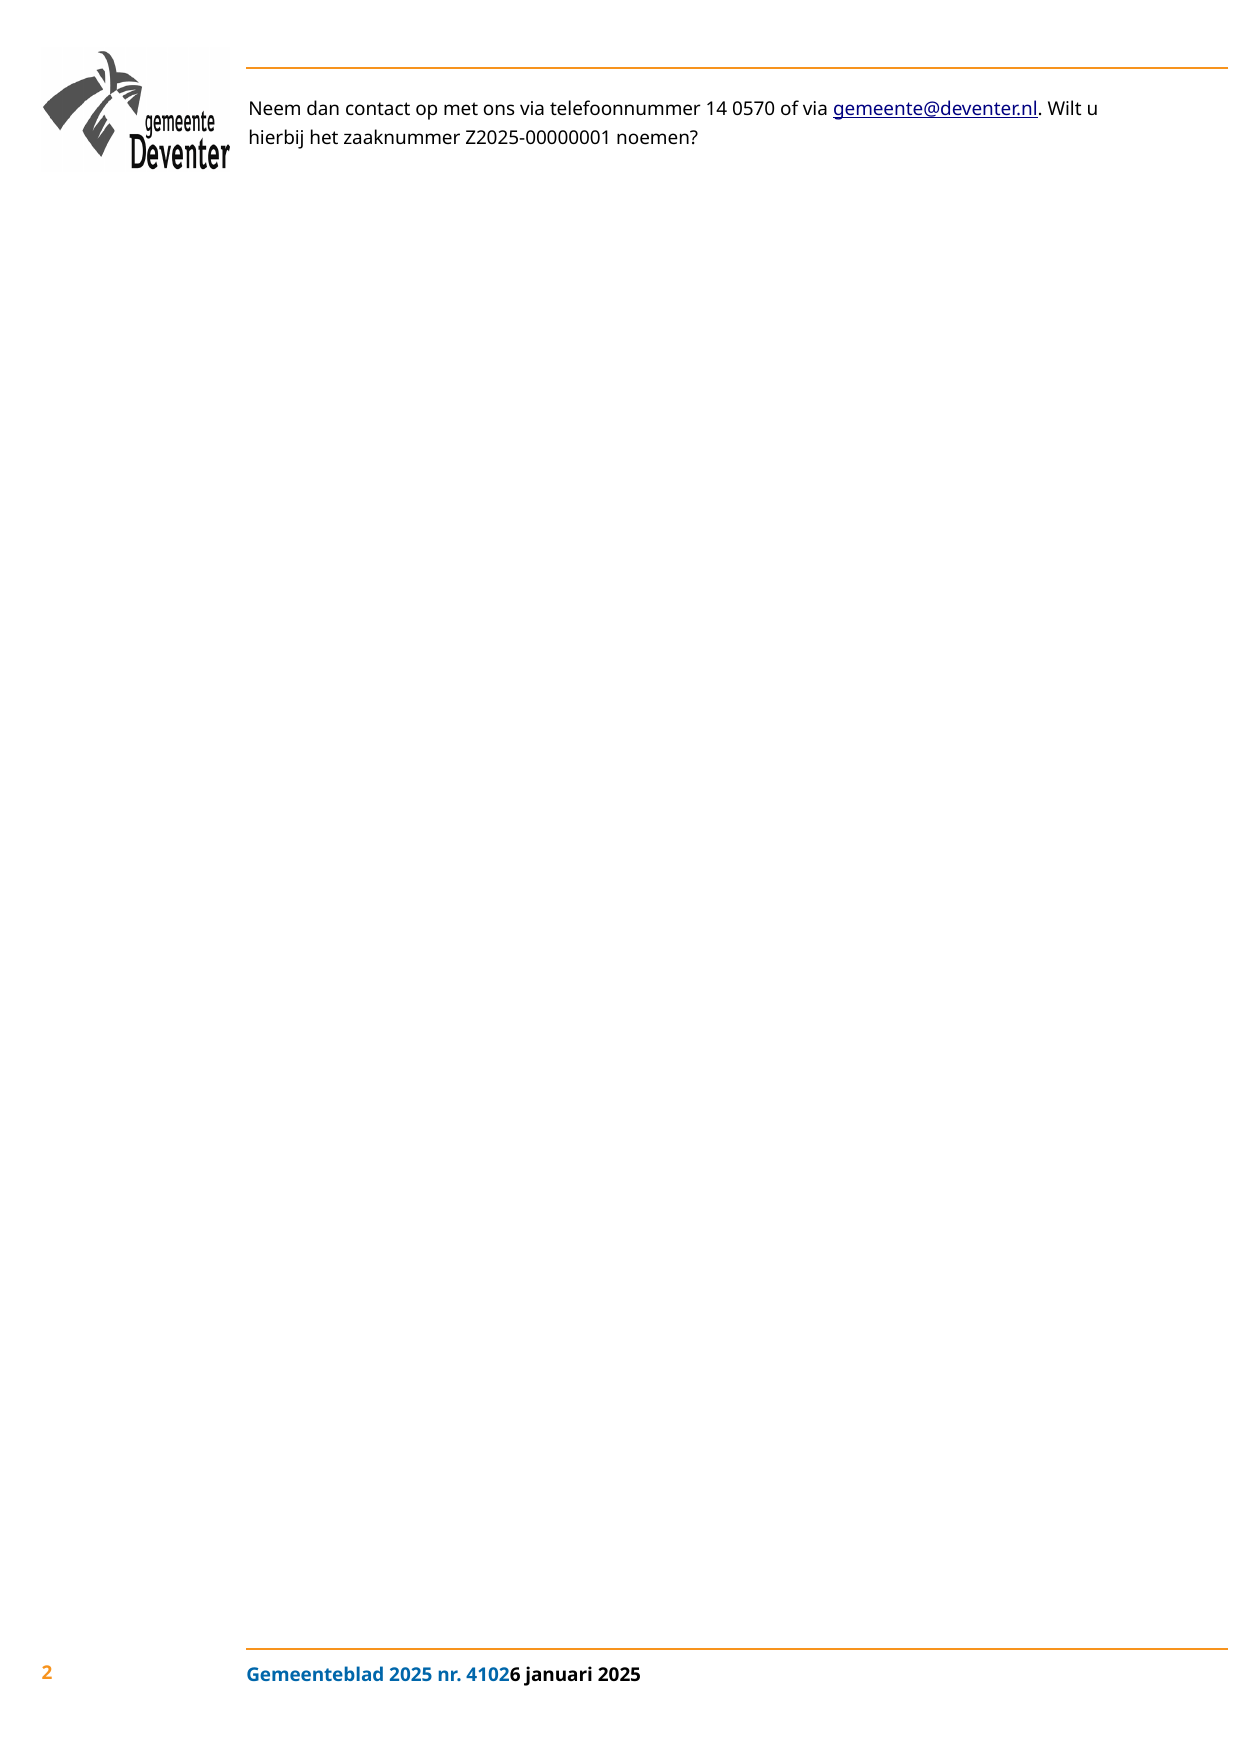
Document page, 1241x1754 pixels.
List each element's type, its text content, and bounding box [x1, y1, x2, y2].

picture [41, 47, 231, 172]
text Neem dan contact op met ons via telefoonnummer 14 0570 of via gemeente@deventer.nl. Wilt u hierbij het zaaknummer Z2025-00000001 noemen? [248, 95, 1152, 150]
